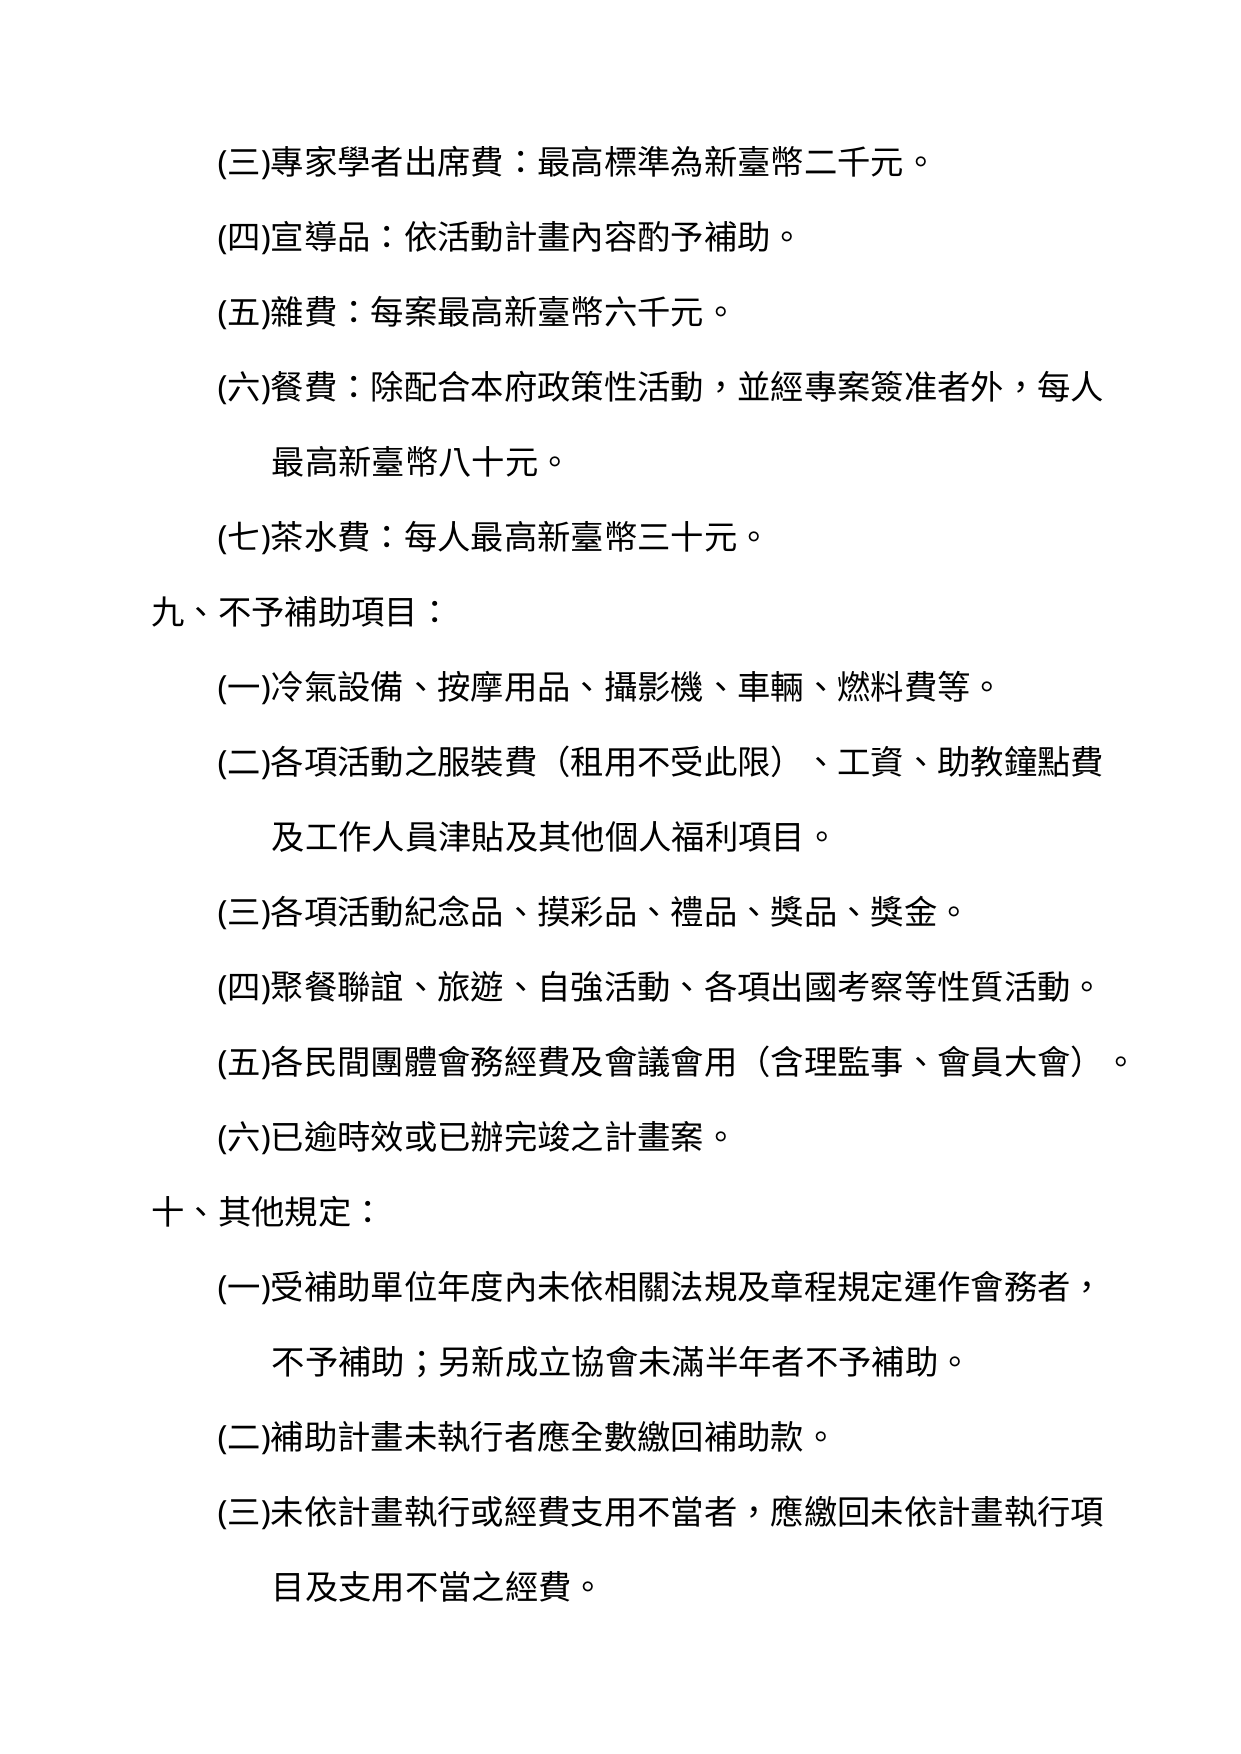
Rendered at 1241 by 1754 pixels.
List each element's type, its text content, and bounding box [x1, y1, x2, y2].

list 補助計畫未執行者應全數繳回補助款。 [217, 1397, 1122, 1472]
list 未依計畫執行或經費支用不當者，應繳回未依計畫執行項目及支用不當之經費。 [217, 1472, 1122, 1622]
list 餐費：除配合本府政策性活動，並經專案簽准者外，每人最高新臺幣八十元。 [217, 347, 1122, 497]
list 聚餐聯誼、旅遊、自強活動、各項出國考察等性質活動。 [217, 947, 1122, 1022]
list 茶水費：每人最高新臺幣三十元。 [217, 497, 1122, 572]
list 各項活動之服裝費（租用不受此限）、工資、助教鐘點費及工作人員津貼及其他個人福利項目。 [217, 722, 1122, 872]
list 專家學者出席費：最高標準為新臺幣二千元。 [217, 122, 1122, 197]
list 不予補助項目： [151, 572, 1122, 647]
list 受補助單位年度內未依相關法規及章程規定運作會務者，不予補助；另新成立協會未滿半年者不予補助。 [217, 1247, 1122, 1397]
list 其他規定： [151, 1172, 1122, 1247]
list 各民間團體會務經費及會議會用（含理監事、會員大會）。 [217, 1022, 1122, 1097]
list 雜費：每案最高新臺幣六千元。 [217, 272, 1122, 347]
list 冷氣設備、按摩用品、攝影機、車輛、燃料費等。 [217, 647, 1122, 722]
list 已逾時效或已辦完竣之計畫案。 [217, 1097, 1122, 1172]
list 各項活動紀念品、摸彩品、禮品、獎品、獎金。 [217, 872, 1122, 947]
list 宣導品：依活動計畫內容酌予補助。 [217, 197, 1122, 272]
